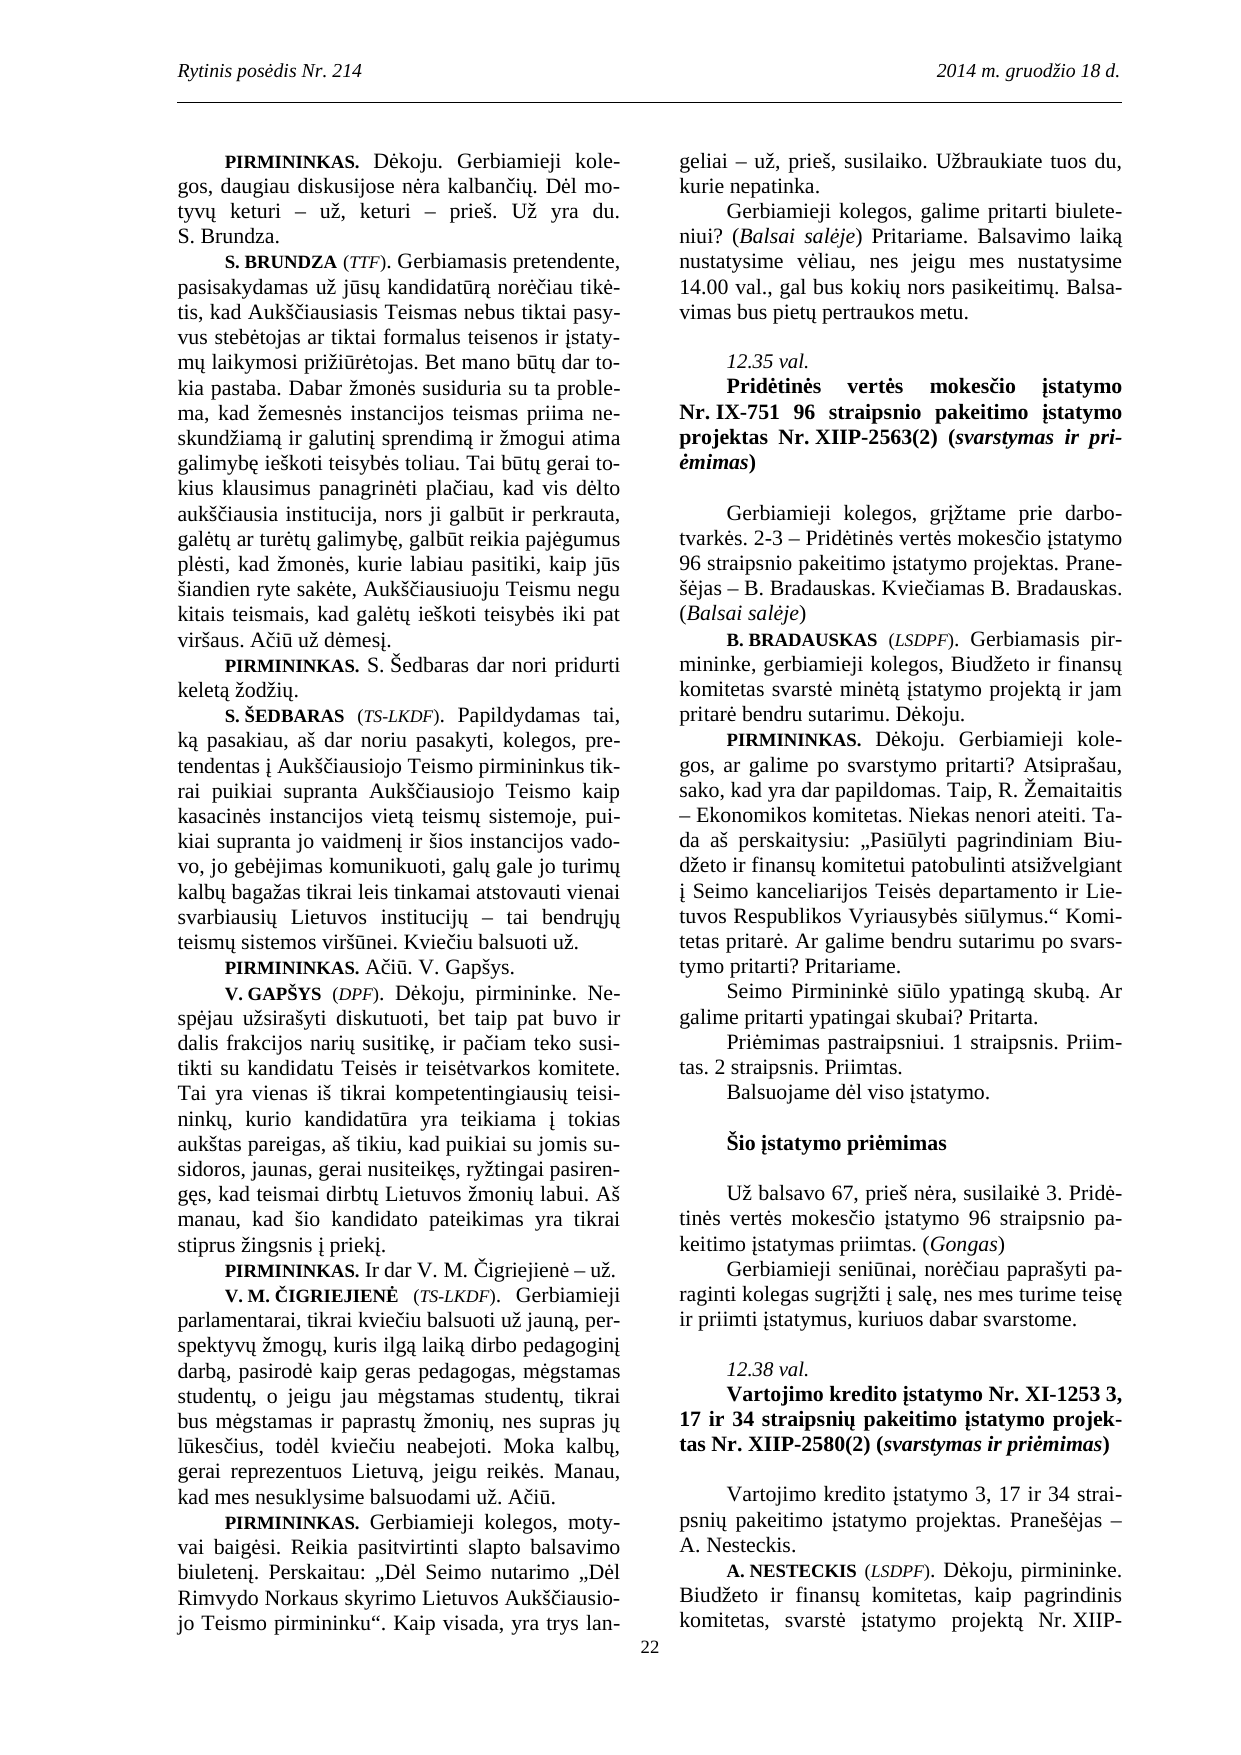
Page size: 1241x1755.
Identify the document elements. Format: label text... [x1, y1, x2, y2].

text ge­liai – už, prieš, su­si­lai­ko. Už­brau­kia­te tuos du, ku­rie ne­pa­tin­ka. [679, 148, 1122, 198]
text PIRMININKAS. Ger­bia­mie­ji ko­le­gos, mo­ty­vai bai­gė­si. Rei­kia pa­si­tvir­tin­ti slap­to bal­sa­vi­mo biu­le­te­nį. Per­skai­tau: „Dėl Sei­mo nu­ta­ri­mo „Dėl Rim­vy­do Nor­kaus sky­ri­mo Lie­tu­vos Aukš­čiau­sio­jo Teis­mo pir­mi­nin­ku“. Kaip vi­sa­da, yra trys lan­ [177, 1509, 620, 1635]
text Var­to­ji­mo kre­di­to įsta­ty­mo Nr. XI-1253 3, 17 ir 34 straips­nių pa­kei­ti­mo įsta­ty­mo pro­jek­tas Nr. XIIP-2580(2) (svars­ty­mas ir pri­ėmi­mas) [679, 1381, 1122, 1456]
text PIRMININKAS. Ačiū. V. Gap­šys. [177, 954, 620, 979]
text PIRMININKAS. S. Šed­ba­ras dar no­ri pri­dur­ti ke­le­tą žo­džių. [177, 652, 620, 702]
text Pri­ėmi­mas pa­straips­niui. 1 straips­nis. Pri­im­tas. 2 straips­nis. Pri­im­tas. [679, 1029, 1122, 1079]
text A. NESTECKIS (LSDPF). Dė­ko­ju, pir­mi­nin­ke. Biu­dže­to ir fi­nan­sų ko­mi­te­tas, kaip pa­grin­di­nis ko­mi­te­tas, svars­tė įsta­ty­mo pro­jek­tą Nr. XIIP- [679, 1557, 1122, 1633]
text 12.38 val. [726, 1357, 1122, 1381]
text 12.35 val. [726, 349, 1122, 373]
text S. ŠEDBARAS (TS-LKDF). Pa­pil­dy­da­mas tai, ką pa­sa­kiau, aš dar no­riu pa­sa­ky­ti, ko­le­gos, pre­ten­den­tas į Aukš­čiau­sio­jo Teis­mo pir­mi­nin­kus tik­rai pui­kiai su­pran­ta Aukš­čiau­sio­jo Teis­mo kaip ka­sa­ci­nės ins­tan­ci­jos vie­tą teis­mų sis­te­mo­je, pui­kiai su­pran­ta jo vaid­me­nį ir šios ins­tan­ci­jos va­do­vo, jo ge­bė­ji­mas ko­mu­ni­kuo­ti, ga­lų ga­le jo tu­ri­mų kal­bų ba­ga­žas tik­rai leis tin­ka­mai at­sto­vau­ti vie­nai svar­biau­sių Lie­tu­vos ins­ti­tu­ci­jų – tai ben­drų­jų teis­mų sis­te­mos vir­šū­nei. Kvie­čiu bal­suo­ti už. [177, 702, 620, 954]
text Ger­bia­mie­ji ko­le­gos, ga­li­me pri­tar­ti biu­le­te­niui? (Bal­sai sa­lė­je) Pri­ta­ria­me. Bal­sa­vi­mo lai­ką nu­sta­ty­si­me vė­liau, nes jei­gu mes nu­sta­ty­si­me 14.00 val., gal bus ko­kių nors pa­si­kei­ti­mų. Bal­sa­vi­mas bus pie­tų per­trau­kos me­tu. [679, 198, 1122, 324]
text Ger­bia­mie­ji se­niū­nai, no­rė­čiau pa­pra­šy­ti pa­ra­gin­ti ko­le­gas su­grįž­ti į sa­lę, nes mes tu­ri­me tei­sę ir pri­im­ti įsta­ty­mus, ku­riuos da­bar svars­to­me. [679, 1256, 1122, 1331]
text V. GAPŠYS (DPF). Dė­ko­ju, pir­mi­nin­ke. Ne­spė­jau už­si­ra­šy­ti dis­ku­tuo­ti, bet taip pat bu­vo ir da­lis frak­ci­jos na­rių su­si­ti­kę, ir pa­čiam te­ko su­si­tik­ti su kan­di­da­tu Tei­sės ir tei­sėt­var­kos ko­mi­te­te. Tai yra vie­nas iš tik­rai kom­pe­ten­tin­giau­sių tei­si­nin­kų, ku­rio kan­di­da­tū­ra yra tei­kia­ma į to­kias aukš­tas pa­rei­gas, aš ti­kiu, kad pui­kiai su jo­mis su­si­do­ros, jau­nas, ge­rai nu­si­tei­kęs, ryž­tin­gai pa­si­ren­gęs, kad teis­mai dirb­tų Lie­tu­vos žmo­nių la­bui. Aš ma­nau, kad šio kan­di­da­to pa­tei­ki­mas yra tik­rai stip­rus žings­nis į prie­kį. [177, 979, 620, 1257]
text Sei­mo Pir­mi­nin­kė siū­lo ypa­tin­gą sku­bą. Ar ga­li­me pri­tar­ti ypa­tin­gai sku­bai? Pri­tar­ta. [679, 978, 1122, 1029]
text Ger­bia­mie­ji ko­le­gos, grįž­ta­me prie dar­bo­tvar­kės. 2-3 – Pri­dė­ti­nės ver­tės mo­kes­čio įsta­ty­mo 96 straips­nio pa­kei­ti­mo įsta­ty­mo pro­jek­tas. Pra­ne­šė­jas – B. Bra­daus­kas. Kvie­čia­mas B. Bra­daus­kas. (Bal­sai sa­lė­je) [679, 499, 1122, 626]
text PIRMININKAS. Ir dar V. M. Čig­rie­jie­nė – už. [177, 1257, 620, 1282]
text PIRMININKAS. Dė­ko­ju. Ger­bia­mie­ji ko­le­gos, dau­giau dis­ku­si­jo­se nė­ra kal­ban­čių. Dėl mo­ty­vų ke­tu­ri – už, ke­tu­ri – prieš. Už yra du. S. Brun­dza. [177, 148, 620, 248]
text Šio įsta­ty­mo pri­ėmi­mas [679, 1130, 1122, 1155]
text Var­to­ji­mo kre­di­to įsta­ty­mo 3, 17 ir 34 strai­ps­nių pa­kei­ti­mo įsta­ty­mo pro­jek­tas. Pra­ne­šė­jas – A. Ne­stec­kis. [679, 1481, 1122, 1557]
text B. BRADAUSKAS (LSDPF). Ger­bia­ma­sis pir­mi­nin­ke, ger­bia­mie­ji ko­le­gos, Biu­dže­to ir fi­nan­sų ko­mi­te­tas svars­tė mi­nė­tą įsta­ty­mo pro­jek­tą ir jam pri­ta­rė ben­dru su­ta­ri­mu. Dė­ko­ju. [679, 626, 1122, 726]
text V. M. ČIGRIEJIENĖ (TS-LKDF). Ger­bia­mie­ji par­la­men­ta­rai, tik­rai kvie­čiu bal­suo­ti už jau­ną, per­spek­ty­vų žmo­gų, ku­ris il­gą lai­ką dir­bo pe­da­go­gi­nį dar­bą, pa­si­ro­dė kaip ge­ras pe­da­go­gas, mėgs­ta­mas stu­den­tų, o jei­gu jau mėgs­ta­mas stu­den­tų, tik­rai bus mėgs­ta­mas ir pa­pras­tų žmo­nių, nes su­pras jų lū­kes­čius, to­dėl kvie­čiu ne­abe­jo­ti. Mo­ka kal­bų, ge­rai rep­re­zen­tuos Lie­tu­vą, jei­gu rei­kės. Ma­nau, kad mes ne­su­kly­si­me bal­suo­da­mi už. Ačiū. [177, 1282, 620, 1509]
text PIRMININKAS. Dė­ko­ju. Ger­bia­mie­ji ko­le­gos, ar ga­li­me po svars­ty­mo pri­tar­ti? At­si­pra­šau, sa­ko, kad yra dar pa­pil­do­mas. Taip, R. Že­mai­tai­tis – Eko­no­mi­kos ko­mi­te­tas. Nie­kas ne­no­ri at­ei­ti. Ta­da aš per­skai­ty­siu: „Pa­siū­ly­ti pa­grin­di­niam Biu­dže­to ir fi­nan­sų ko­mi­te­tui pa­to­bu­lin­ti at­si­žvel­giant į Sei­mo kan­ce­lia­ri­jos Tei­sės de­par­ta­men­to ir Lie­tu­vos Res­pub­li­kos Vy­riau­sy­bės siū­ly­mus.“ Ko­mi­te­tas pri­ta­rė. Ar ga­li­me ben­dru su­ta­ri­mu po svars­ty­mo pri­tar­ti? Pri­ta­ria­me. [679, 726, 1122, 978]
text Bal­suo­ja­me dėl vi­so įsta­ty­mo. [679, 1079, 1122, 1104]
text Už bal­sa­vo 67, prieš nė­ra, su­si­lai­kė 3. Pri­dė­ti­nės ver­tės mo­kes­čio įsta­ty­mo 96 straips­nio pa­kei­ti­mo įsta­ty­mas pri­im­tas. (Gon­gas) [679, 1180, 1122, 1256]
text Pri­dė­ti­nės ver­tės mo­kes­čio įsta­ty­mo Nr. IX-751 96 straips­nio pa­kei­ti­mo įsta­ty­mo pro­jek­tas Nr. XIIP-2563(2) (svars­ty­mas ir pri­ėmi­mas) [679, 373, 1122, 474]
text S. BRUNDZA (TTF). Ger­bia­ma­sis pre­ten­den­te, pa­si­sa­ky­da­mas už jū­sų kan­di­da­tū­rą no­rė­čiau ti­kė­tis, kad Aukš­čiau­sia­sis Teis­mas ne­bus tik­tai pa­sy­vus ste­bė­to­jas ar tik­tai for­ma­lus tei­se­nos ir įsta­ty­mų lai­ky­mo­si pri­žiū­rė­to­jas. Bet ma­no bū­tų dar to­kia pa­sta­ba. Da­bar žmo­nės su­si­du­ria su ta pro­ble­ma, kad že­mes­nės ins­tan­ci­jos teis­mas pri­ima ne­skun­džia­mą ir ga­lu­ti­nį spren­di­mą ir žmo­gui at­ima ga­li­my­bę ieš­ko­ti tei­sy­bės to­liau. Tai bū­tų ge­rai to­kius klau­si­mus pa­nag­ri­nė­ti pla­čiau, kad vis dėl­to aukš­čiau­sia ins­ti­tu­ci­ja, nors ji gal­būt ir per­krau­ta, ga­lė­tų ar tu­rė­tų ga­li­my­bę, gal­būt rei­kia pa­jė­gu­mus plės­ti, kad žmo­nės, ku­rie la­biau pa­si­ti­ki, kaip jūs šian­dien ry­te sa­kė­te, Aukš­čiau­siuo­ju Teis­mu ne­gu ki­tais teis­mais, kad ga­lė­tų ieš­ko­ti tei­sy­bės iki pat vir­šaus. Ačiū už dė­me­sį. [177, 248, 620, 652]
